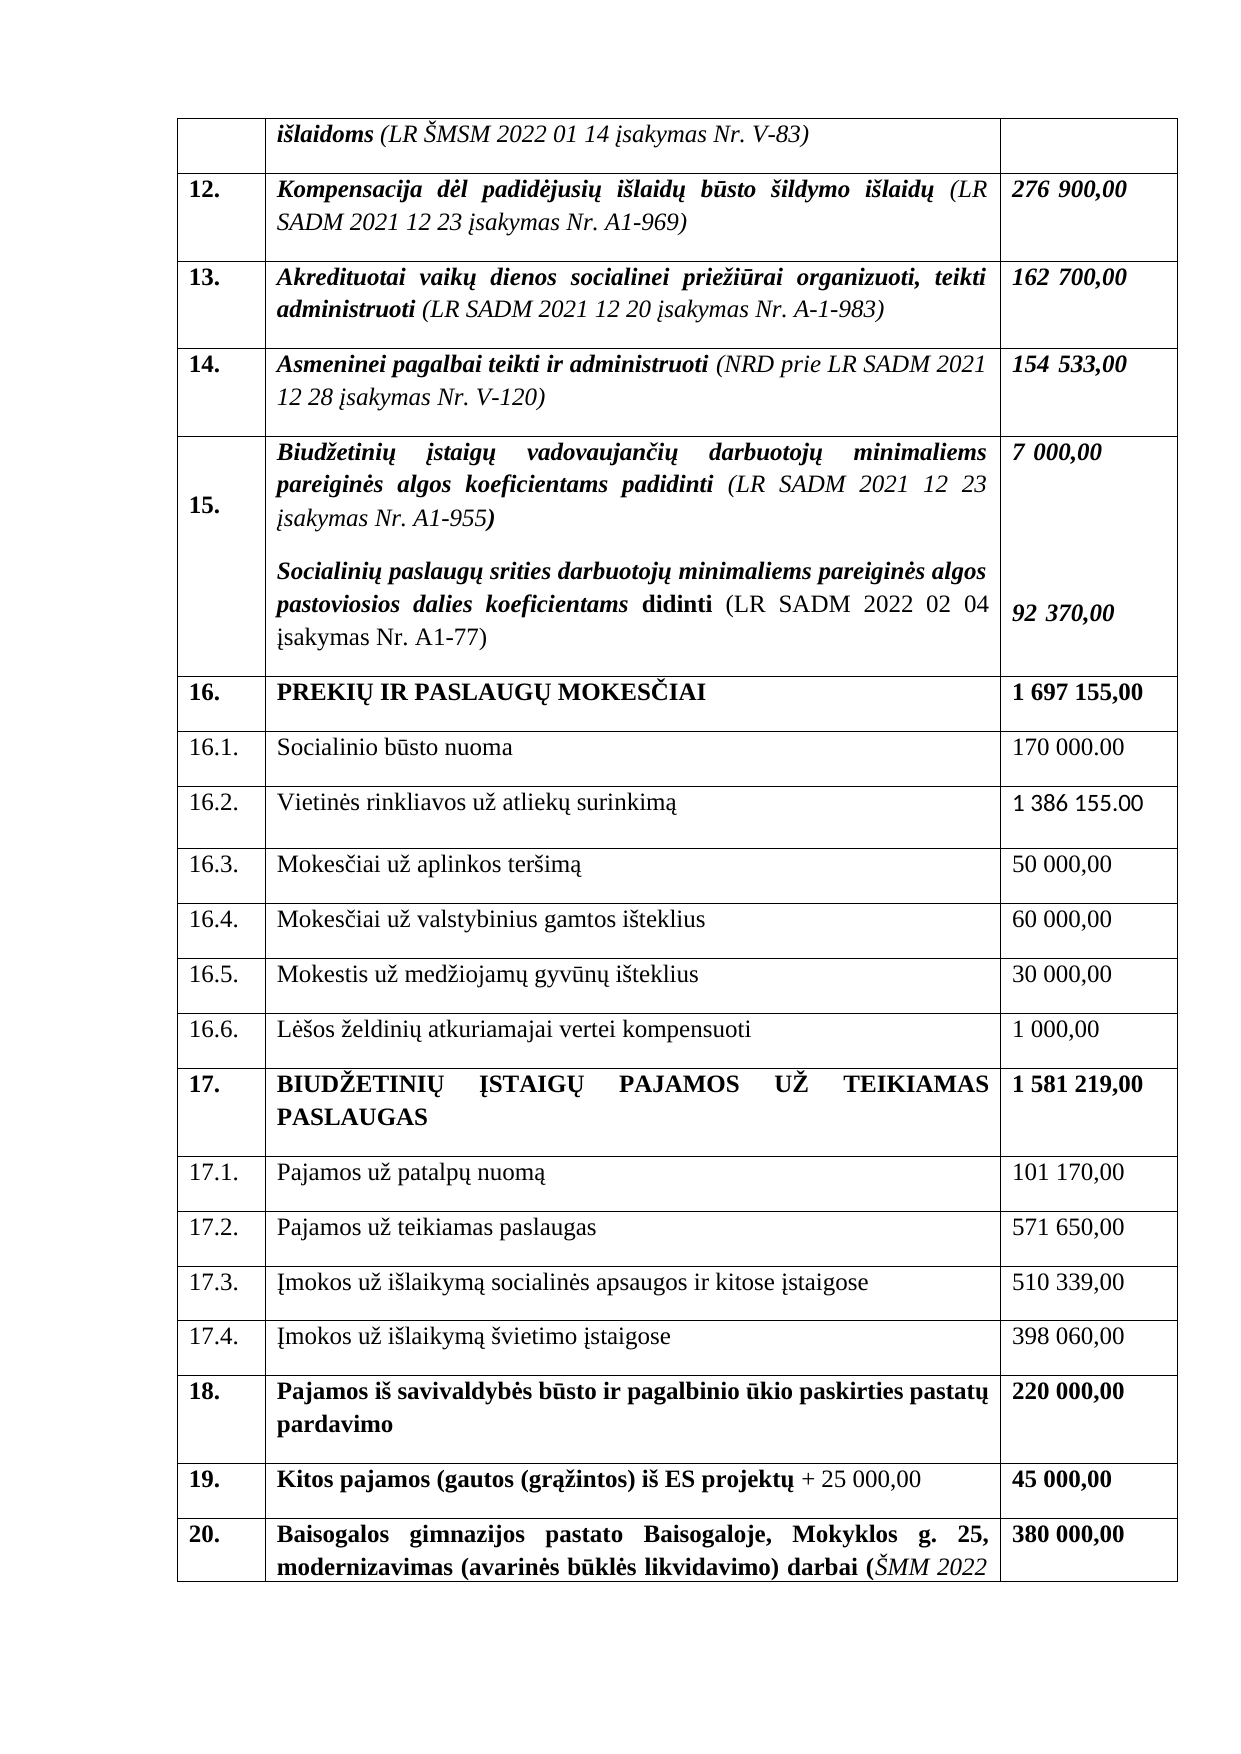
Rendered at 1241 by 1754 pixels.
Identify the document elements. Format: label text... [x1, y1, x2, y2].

table_cell 1 386 155.00 [1001, 787, 1177, 848]
table_cell 60 000,00 [1001, 904, 1177, 958]
table_cell 16. [178, 677, 265, 731]
table_cell BIUDŽETINIŲ ĮSTAIGŲ PAJAMOS UŽ TEIKIAMAS PASLAUGAS [266, 1069, 1000, 1156]
table_cell 18. [178, 1376, 265, 1463]
table_cell 510 339,00 [1001, 1267, 1177, 1320]
table_cell Mokesčiai už aplinkos teršimą [266, 849, 1000, 903]
table_cell 1 581 219,00 [1001, 1069, 1177, 1156]
table_cell 17.4. [178, 1321, 265, 1375]
table_cell Kompensacija dėl padidėjusių išlaidų būsto šildymo išlaidų (LR SADM 2021 12 23 įsakymas Nr. A1-969) [266, 174, 1000, 261]
table_cell išlaidoms (LR ŠMSM 2022 01 14 įsakymas Nr. V-83) [266, 119, 1000, 173]
table_cell Kitos pajamos (gautos (grąžintos) iš ES projektų + 25 000,00 [266, 1464, 1000, 1518]
table_cell 17. [178, 1069, 265, 1156]
table_cell 50 000,00 [1001, 849, 1177, 903]
table_cell 380 000,00 [1001, 1519, 1177, 1581]
table_cell Įmokos už išlaikymą socialinės apsaugos ir kitose įstaigose [266, 1267, 1000, 1320]
table_cell 17.2. [178, 1212, 265, 1266]
table_cell 276 900,00 [1001, 174, 1177, 261]
table_cell Pajamos iš savivaldybės būsto ir pagalbinio ūkio paskirties pastatų pardavimo [266, 1376, 1000, 1463]
table_cell 16.6. [178, 1014, 265, 1068]
table_cell 17.3. [178, 1267, 265, 1320]
table_cell 16.1. [178, 732, 265, 786]
table_cell Mokesčiai už valstybinius gamtos išteklius [266, 904, 1000, 958]
table_cell Lėšos želdinių atkuriamajai vertei kompensuoti [266, 1014, 1000, 1068]
table_cell 571 650,00 [1001, 1212, 1177, 1266]
table_cell Baisogalos gimnazijos pastato Baisogaloje, Mokyklos g. 25, modernizavimas (avarinės būklės likvidavimo) darbai (ŠMM 2022 [266, 1519, 1000, 1581]
table_cell 1 697 155,00 [1001, 677, 1177, 731]
table_cell Socialinio būsto nuoma [266, 732, 1000, 786]
table_cell 154 533,00 [1001, 349, 1177, 436]
table_cell 1 000,00 [1001, 1014, 1177, 1068]
table_cell 7 000,00 92 370,00 [1001, 437, 1177, 676]
table_cell Vietinės rinkliavos už atliekų surinkimą [266, 787, 1000, 848]
table_cell 13. [178, 262, 265, 348]
table_cell 220 000,00 [1001, 1376, 1177, 1463]
table_cell 20. [178, 1519, 265, 1581]
table_cell 162 700,00 [1001, 262, 1177, 348]
table_cell 14. [178, 349, 265, 436]
table_cell 16.2. [178, 787, 265, 848]
table_cell PREKIŲ IR PASLAUGŲ MOKESČIAI [266, 677, 1000, 731]
table_cell Įmokos už išlaikymą švietimo įstaigose [266, 1321, 1000, 1375]
table_cell 16.3. [178, 849, 265, 903]
table_cell 16.5. [178, 959, 265, 1013]
table_cell 398 060,00 [1001, 1321, 1177, 1375]
table_cell Mokestis už medžiojamų gyvūnų išteklius [266, 959, 1000, 1013]
table_cell [1001, 119, 1177, 173]
table_cell 12. [178, 174, 265, 261]
table_cell Biudžetinių įstaigų vadovaujančių darbuotojų minimaliems pareiginės algos koeficientams padidinti (LR SADM 2021 12 23 įsakymas Nr. A1-955) Socialinių paslaugų srities darbuotojų minimaliems pareiginės algos pastoviosios dalies koeficientams didinti (LR SADM 2022 02 04 įsakymas Nr. A1-77) [266, 437, 1000, 676]
table_cell 17.1. [178, 1157, 265, 1211]
table_cell 16.4. [178, 904, 265, 958]
table_cell 15. [178, 437, 265, 676]
table_cell 19. [178, 1464, 265, 1518]
table_cell 45 000,00 [1001, 1464, 1177, 1518]
table_cell Pajamos už teikiamas paslaugas [266, 1212, 1000, 1266]
table_cell [178, 119, 265, 173]
table_cell Pajamos už patalpų nuomą [266, 1157, 1000, 1211]
table_cell 101 170,00 [1001, 1157, 1177, 1211]
table_cell 30 000,00 [1001, 959, 1177, 1013]
table_cell 170 000.00 [1001, 732, 1177, 786]
table_cell Akredituotai vaikų dienos socialinei priežiūrai organizuoti, teikti administruoti (LR SADM 2021 12 20 įsakymas Nr. A-1-983) [266, 262, 1000, 348]
table_cell Asmeninei pagalbai teikti ir administruoti (NRD prie LR SADM 2021 12 28 įsakymas Nr. V-120) [266, 349, 1000, 436]
